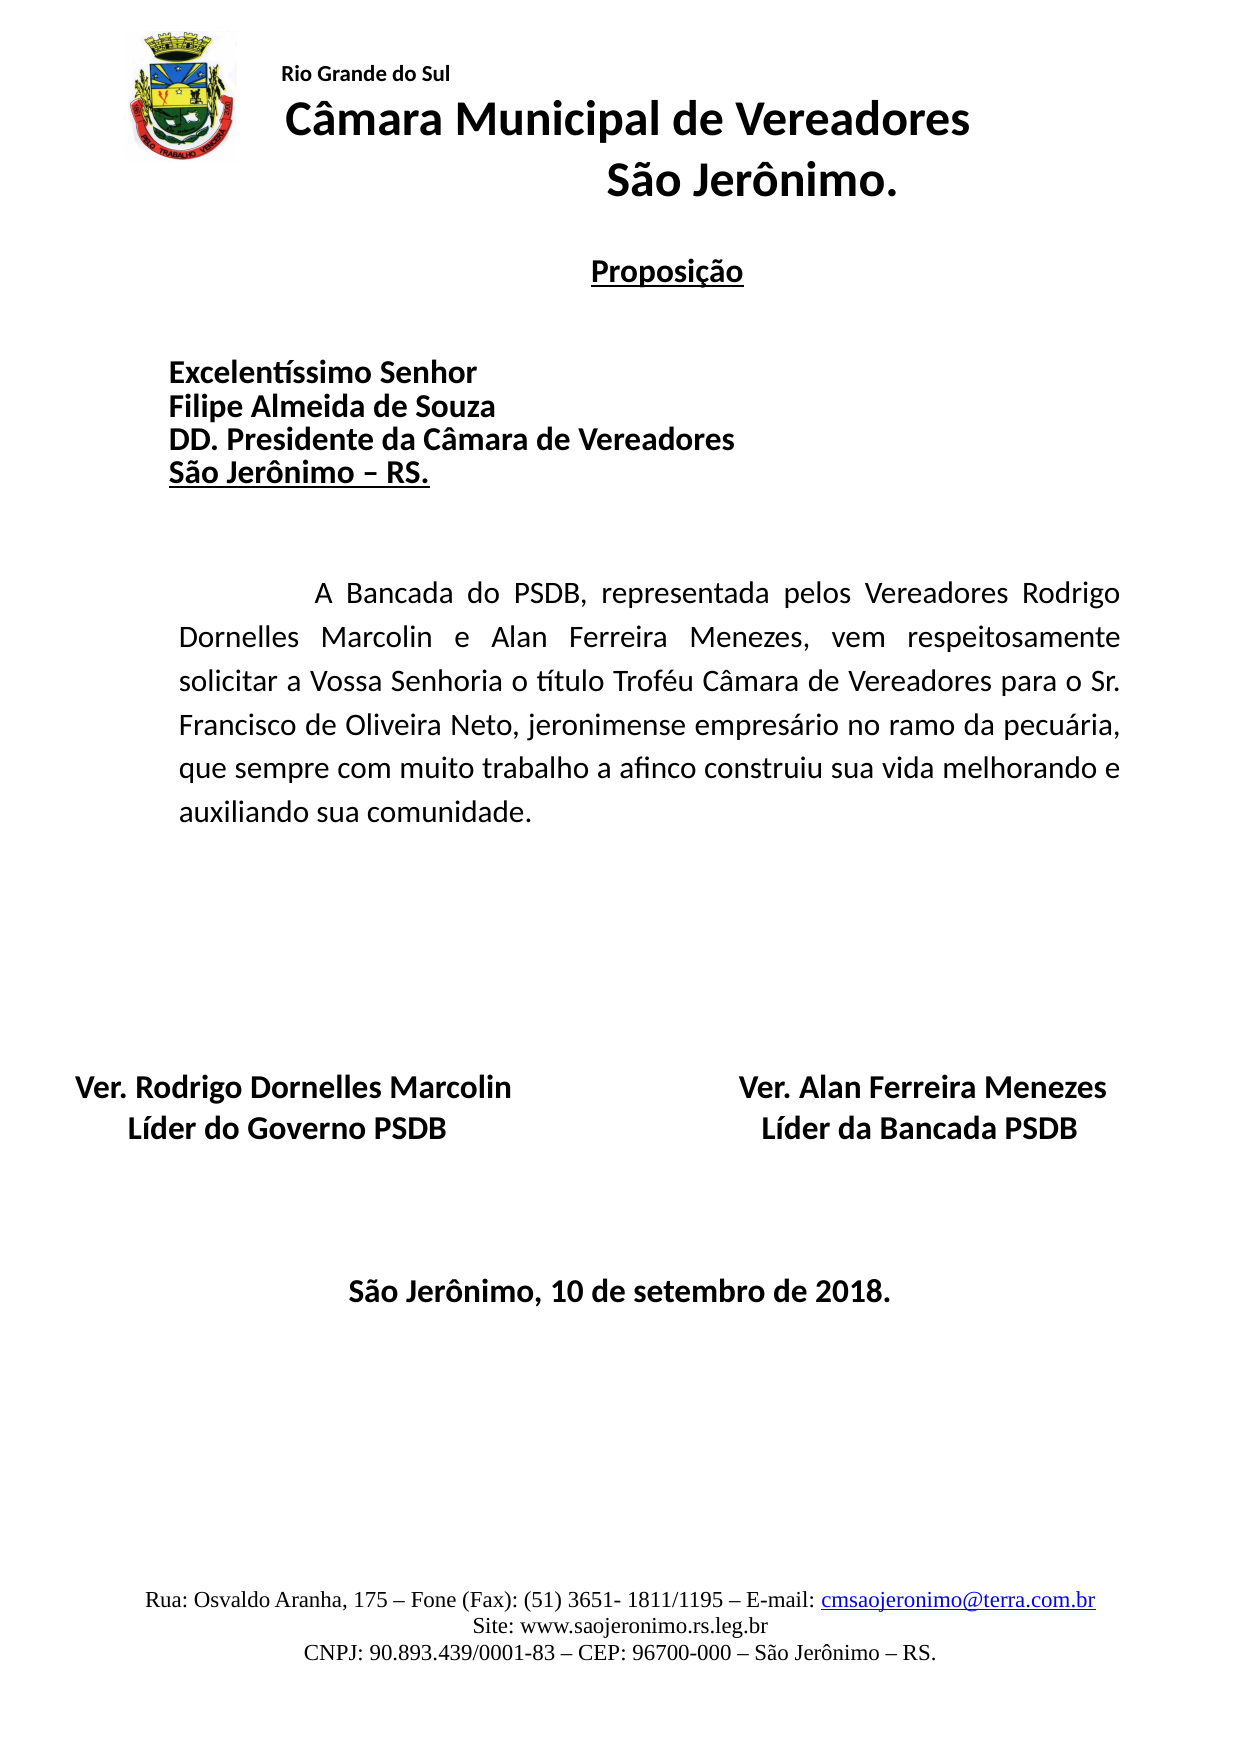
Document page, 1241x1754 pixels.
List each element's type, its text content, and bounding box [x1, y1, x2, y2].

text Ver. Rodrigo Dornelles Marcolin Ver. Alan Ferreira Menezes [75, 1066, 1165, 1107]
text DD. Presidente da Câmara de Vereadores [169, 424, 1109, 457]
text Excelentíssimo Senhor [169, 357, 1109, 391]
text Líder do Governo PSDB Líder da Bancada PSDB [75, 1107, 1165, 1188]
text Filipe Almeida de Souza [169, 391, 1109, 424]
text São Jerônimo, 10 de setembro de 2018. [75, 1270, 1165, 1310]
subtitle Proposição [225, 250, 1109, 291]
text A Bancada do PSDB, representada pelos Vereadores Rodrigo Dornelles Marcolin e Alan Ferreira Menezes, vem respeitosamente solicitar a Vossa Senhoria o título Troféu Câmara de Vereadores para o Sr. Francisco de Oliveira Neto, jeronimense empresário no ramo da pecuária, que sempre com muito trabalho a afinco construiu sua vida melhorando e auxiliando sua comunidade. [178, 571, 1122, 830]
text São Jerônimo – RS. [169, 457, 1109, 491]
